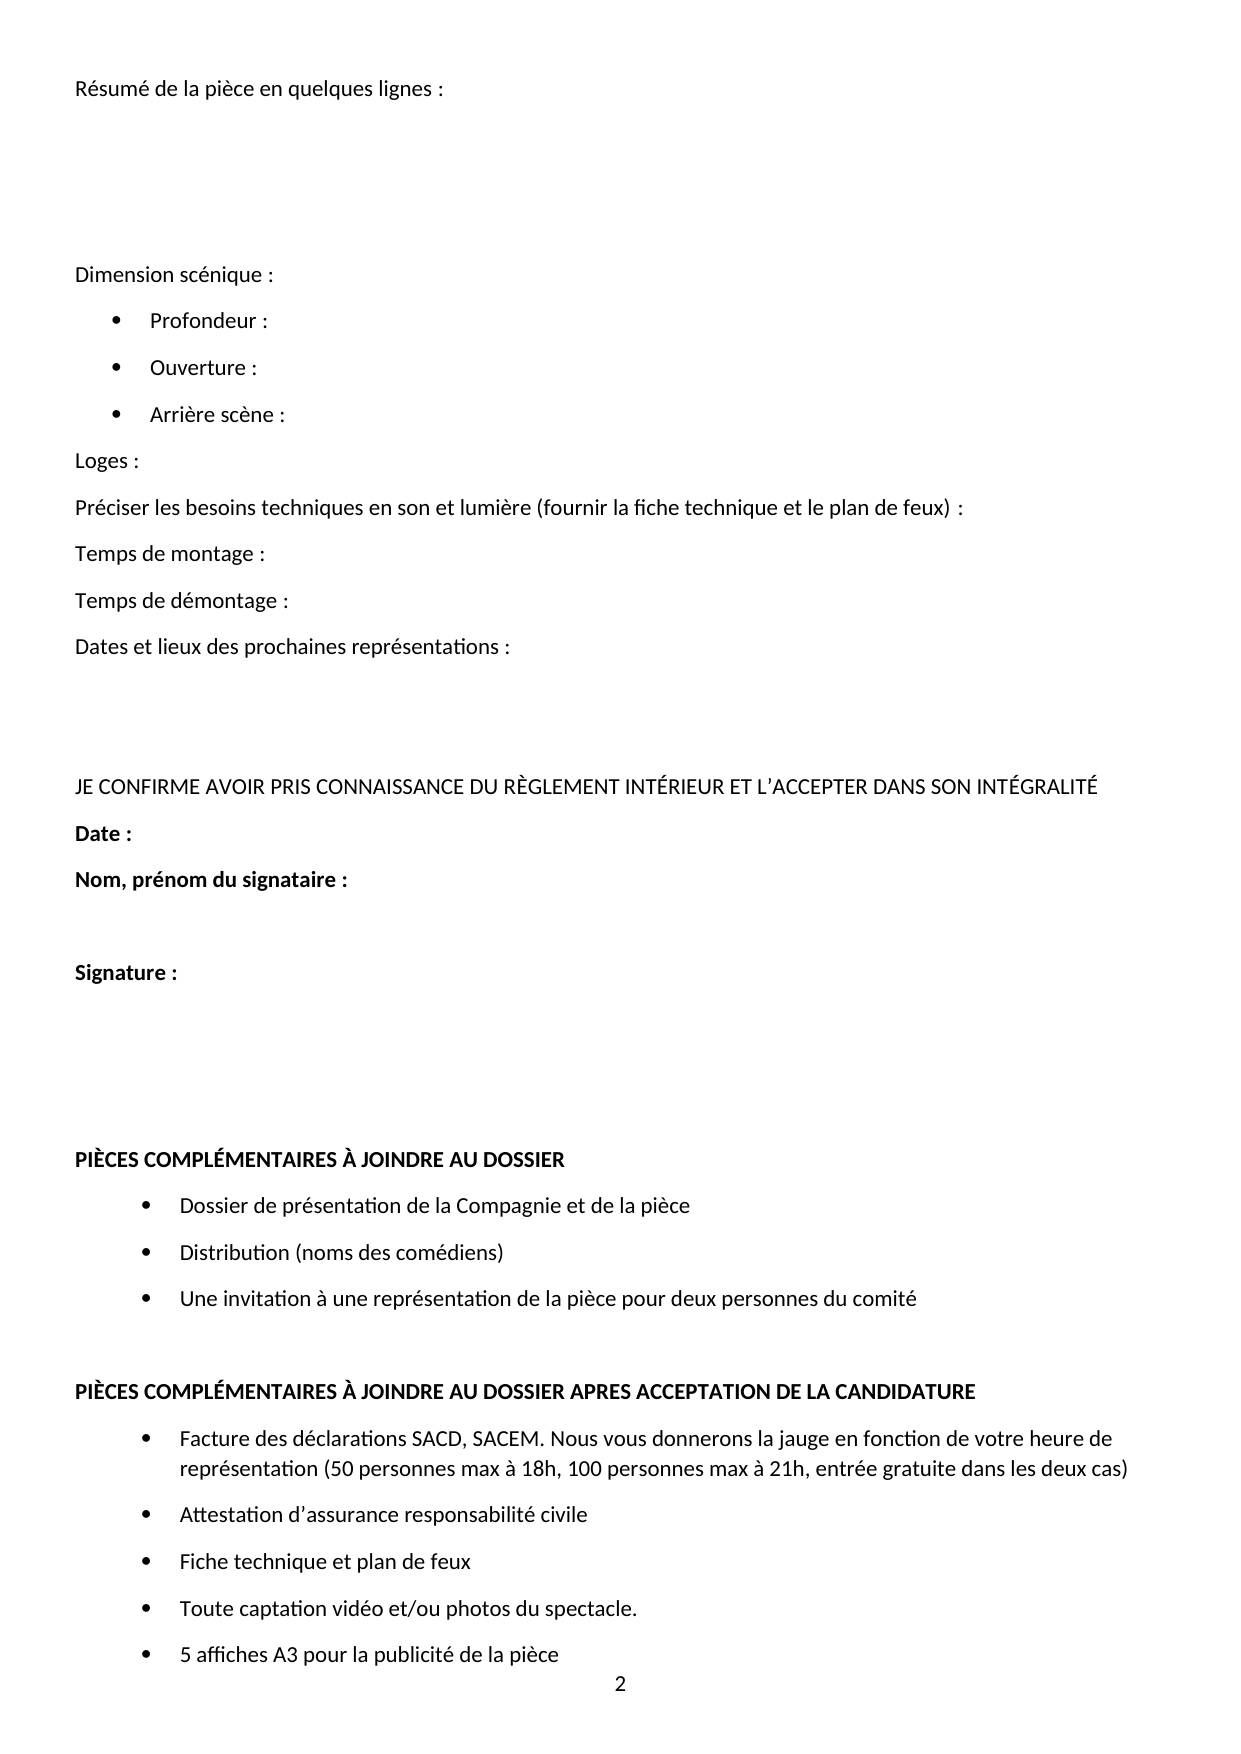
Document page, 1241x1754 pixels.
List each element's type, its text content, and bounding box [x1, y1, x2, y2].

list Profondeur : [112, 307, 1165, 334]
list 5 affiches A3 pour la publicité de la pièce [142, 1640, 1165, 1668]
list Arrière scène : [112, 400, 1165, 428]
text PIÈCES COMPLÉMENTAIRES À JOINDRE AU DOSSIER APRES ACCEPTATION DE LA CANDIDATURE [75, 1377, 1165, 1406]
text Date : [75, 819, 1165, 847]
list Dossier de présentation de la Compagnie et de la pièce [142, 1191, 1165, 1219]
text Dimension scénique : [75, 260, 1165, 288]
list Une invitation à une représentation de la pièce pour deux personnes du comité [142, 1284, 1165, 1312]
list Toute captation vidéo et/ou photos du spectacle. [142, 1594, 1165, 1622]
text JE CONFIRME AVOIR PRIS CONNAISSANCE DU RÈGLEMENT INTÉRIEUR ET L’ACCEPTER DANS SON INTÉGRALITÉ [75, 772, 1165, 800]
text Nom, prénom du signataire : [75, 865, 1165, 893]
list Distribution (noms des comédiens) [142, 1238, 1165, 1266]
list Facture des déclarations SACD, SACEM. Nous vous donnerons la jauge en fonction de votre heure de représentation (50 personnes max à 18h, 100 personnes max à 21h, entrée gratuite dans les deux cas) [142, 1424, 1165, 1482]
text Signature : [75, 958, 1165, 986]
list Ouverture : [112, 353, 1165, 381]
text PIÈCES COMPLÉMENTAIRES À JOINDRE AU DOSSIER [75, 1145, 1165, 1173]
list Fiche technique et plan de feux [142, 1547, 1165, 1575]
text Temps de montage : [75, 539, 1165, 567]
text Résumé de la pièce en quelques lignes : [75, 74, 1165, 102]
text Préciser les besoins techniques en son et lumière (fournir la fiche technique et le plan de feux) : [75, 493, 1165, 521]
text Dates et lieux des prochaines représentations : [75, 632, 1165, 661]
text Temps de démontage : [75, 586, 1165, 614]
list Attestation d’assurance responsabilité civile [142, 1501, 1165, 1528]
text Loges : [75, 446, 1165, 474]
